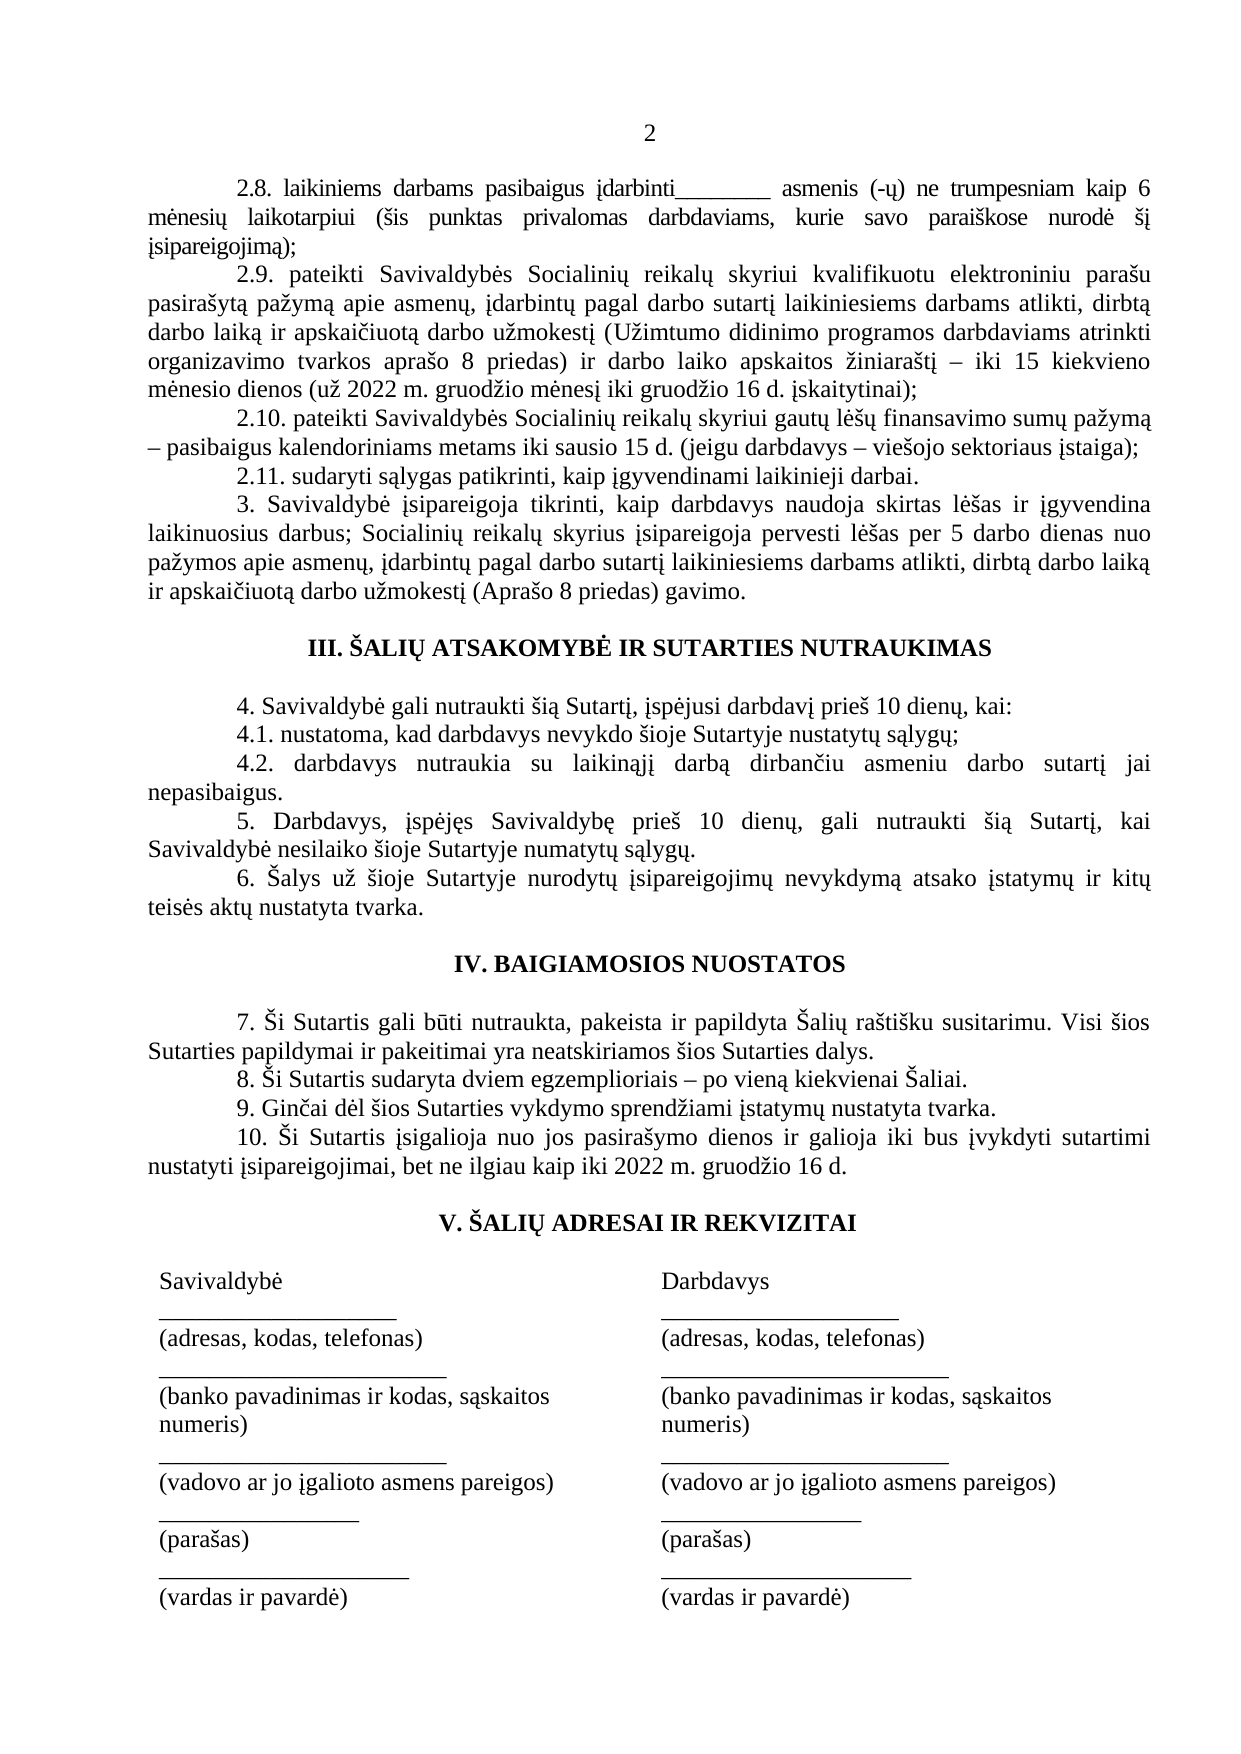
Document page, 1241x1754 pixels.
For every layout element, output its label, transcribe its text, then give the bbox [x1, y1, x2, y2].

text 5. Darbdavys, įspėjęs Savivaldybę prieš 10 dienų, gali nutraukti šią Sutartį, kai Savivaldybė nesilaiko šioje Sutartyje numatytų sąlygų. [148, 806, 1152, 863]
text 10. Ši Sutartis įsigalioja nuo jos pasirašymo dienos ir galioja iki bus įvykdyti sutartimi nustatyti įsipareigojimai, bet ne ilgiau kaip iki 2022 m. gruodžio 16 d. [148, 1122, 1152, 1179]
text 4.2. darbdavys nutraukia su laikinąjį darbą dirbančiu asmeniu darbo sutartį jai nepasibaigus. [148, 748, 1152, 806]
text 6. Šalys už šioje Sutartyje nurodytų įsipareigojimų nevykdymą atsako įstatymų ir kitų teisės aktų nustatyta tvarka. [148, 863, 1152, 921]
text 2.9. pateikti Savivaldybės Socialinių reikalų skyriui kvalifikuotu elektroniniu parašu pasirašytą pažymą apie asmenų, įdarbintų pagal darbo sutartį laikiniesiems darbams atlikti, dirbtą darbo laiką ir apskaičiuotą darbo užmokestį (Užimtumo didinimo programos darbdaviams atrinkti organizavimo tvarkos aprašo 8 priedas) ir darbo laiko apskaitos žiniaraštį – iki 15 kiekvieno mėnesio dienos (už 2022 m. gruodžio mėnesį iki gruodžio 16 d. įskaitytinai); [148, 259, 1152, 403]
text III. ŠALIŲ ATSAKOMYBĖ IR SUTARTIES NUTRAUKIMAS [148, 633, 1152, 662]
text 3. Savivaldybė įsipareigoja tikrinti, kaip darbdavys naudoja skirtas lėšas ir įgyvendina laikinuosius darbus; Socialinių reikalų skyrius įsipareigoja pervesti lėšas per 5 darbo dienas nuo pažymos apie asmenų, įdarbintų pagal darbo sutartį laikiniesiems darbams atlikti, dirbtą darbo laiką ir apskaičiuotą darbo užmokestį (Aprašo 8 priedas) gavimo. [148, 489, 1152, 604]
text 2.8. laikiniems darbams pasibaigus įdarbinti________ asmenis (-ų) ne trumpesniam kaip 6 mėnesių laikotarpiui (šis punktas privalomas darbdaviams, kurie savo paraiškose nurodė šį įsipareigojimą); [148, 173, 1152, 259]
text 4. Savivaldybė gali nutraukti šią Sutartį, įspėjusi darbdavį prieš 10 dienų, kai: [148, 691, 1152, 719]
table_header Savivaldybė ___________________ (adresas, kodas, telefonas) _______________________ (banko pavadinimas ir kodas, sąskaitos numeris) _______________________ (vadovo ar jo įgalioto asmens pareigos) ________________ (parašas) ____________________ (vardas ir pavardė) [148, 1266, 650, 1611]
text 2.11. sudaryti sąlygas patikrinti, kaip įgyvendinami laikinieji darbai. [148, 461, 1152, 489]
table_header Darbdavys ___________________ (adresas, kodas, telefonas) _______________________ (banko pavadinimas ir kodas, sąskaitos numeris) _______________________ (vadovo ar jo įgalioto asmens pareigos) ________________ (parašas) ____________________ (vardas ir pavardė) [650, 1266, 1152, 1611]
text 4.1. nustatoma, kad darbdavys nevykdo šioje Sutartyje nustatytų sąlygų; [148, 719, 1152, 748]
text 7. Ši Sutartis gali būti nutraukta, pakeista ir papildyta Šalių raštišku susitarimu. Visi šios Sutarties papildymai ir pakeitimai yra neatskiriamos šios Sutarties dalys. [148, 1007, 1152, 1064]
text 8. Ši Sutartis sudaryta dviem egzemplioriais – po vieną kiekvienai Šaliai. [148, 1064, 1152, 1093]
text 9. Ginčai dėl šios Sutarties vykdymo sprendžiami įstatymų nustatyta tvarka. [148, 1093, 1152, 1122]
text IV. BAIGIAMOSIOS NUOSTATOS [148, 949, 1152, 978]
text V. ŠALIŲ ADRESAI IR REKVIZITAI [148, 1208, 1152, 1237]
text 2.10. pateikti Savivaldybės Socialinių reikalų skyriui gautų lėšų finansavimo sumų pažymą – pasibaigus kalendoriniams metams iki sausio 15 d. (jeigu darbdavys – viešojo sektoriaus įstaiga); [148, 403, 1152, 461]
